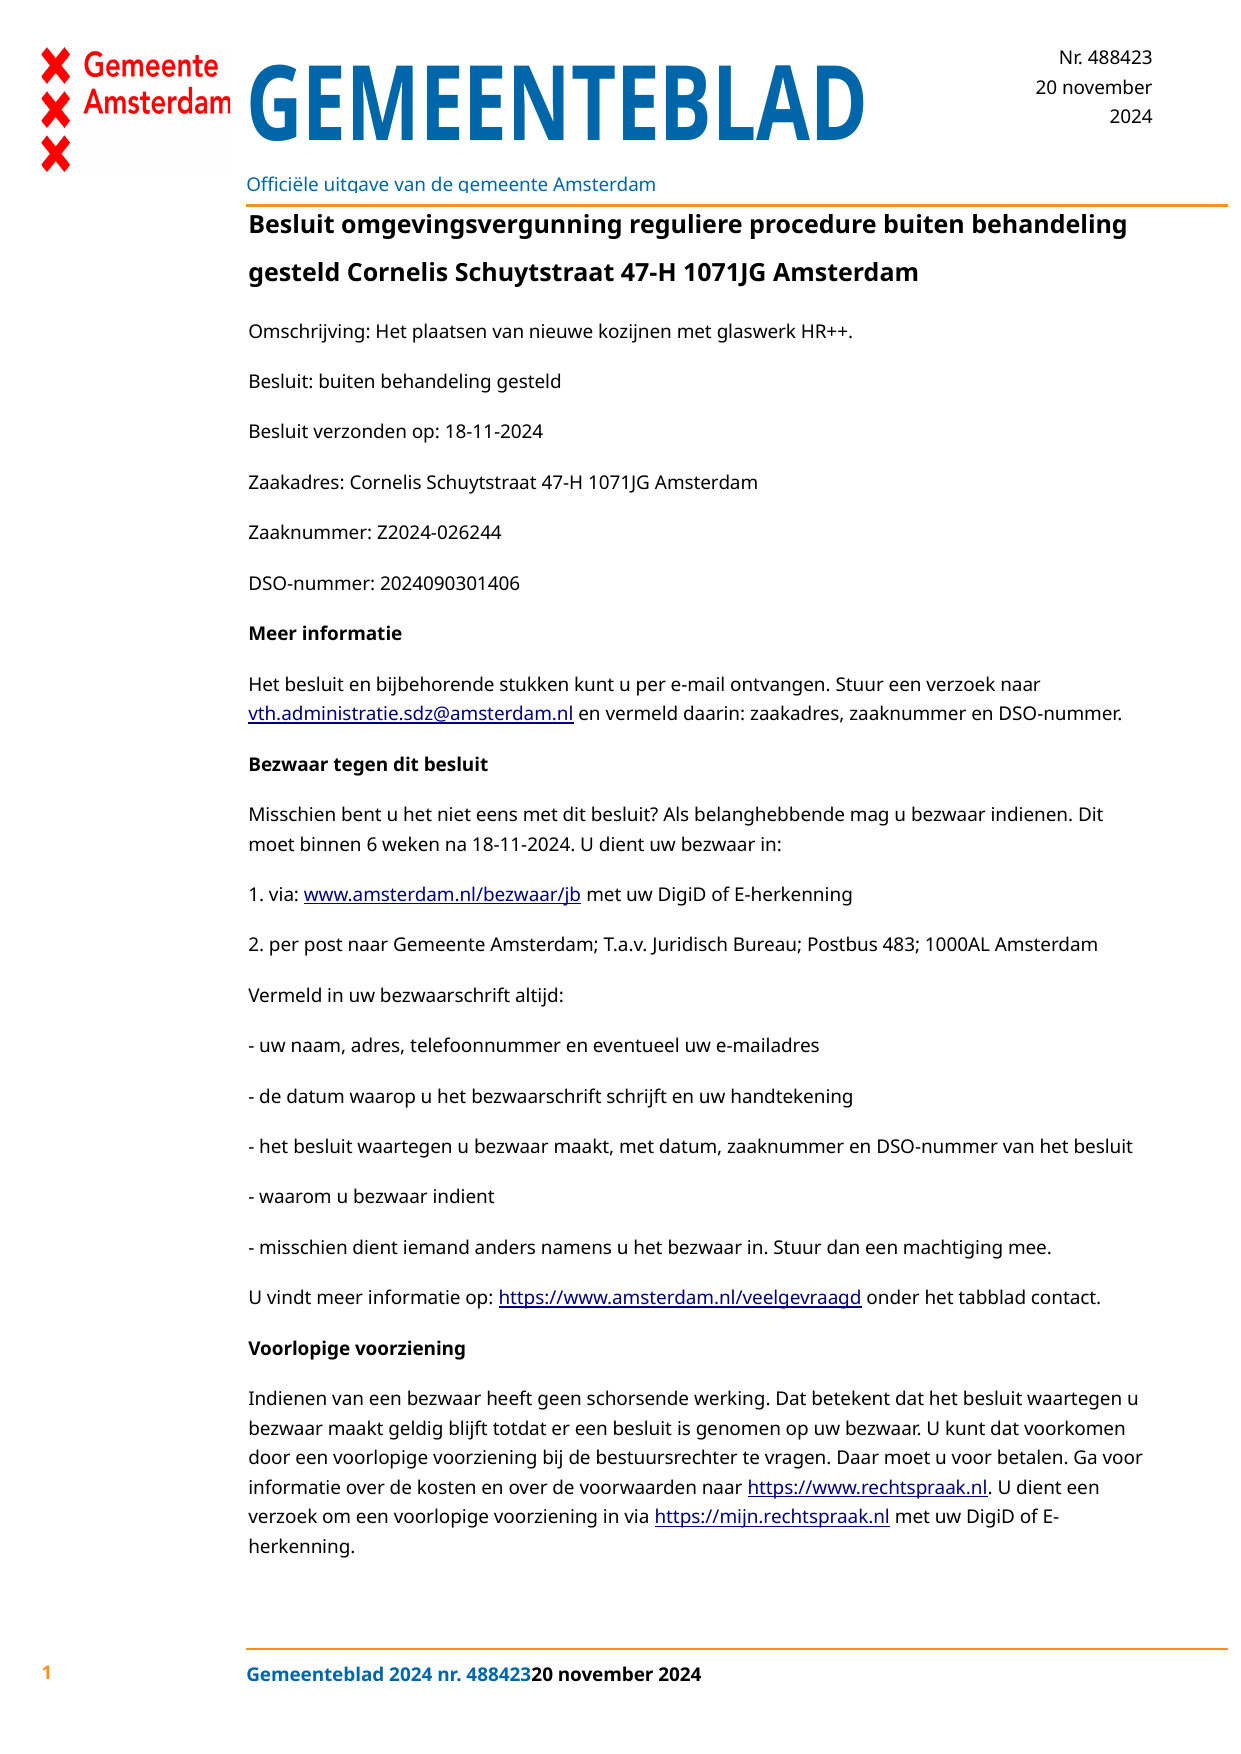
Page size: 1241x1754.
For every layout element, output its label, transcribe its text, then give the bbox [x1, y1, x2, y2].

text - misschien dient iemand anders namens u het bezwaar in. Stuur dan een machtiging mee. [248, 1234, 1152, 1260]
text - het besluit waartegen u bezwaar maakt, met datum, zaaknummer en DSO-nummer van het besluit [248, 1133, 1152, 1159]
text Vermeld in uw bezwaarschrift altijd: [248, 982, 1152, 1008]
text - waarom u bezwaar indient [248, 1184, 1152, 1209]
text Omschrijving: Het plaatsen van nieuwe kozijnen met glaswerk HR++. [248, 318, 1152, 344]
text Misschien bent u het niet eens met dit besluit? Als belanghebbende mag u bezwaar indienen. Dit moet binnen 6 weken na 18-11-2024. U dient uw bezwaar in: [248, 801, 1152, 857]
text - uw naam, adres, telefoonnummer en eventueel uw e-mailadres [248, 1032, 1152, 1058]
text Meer informatie [248, 620, 1152, 646]
text - de datum waarop u het bezwaarschrift schrijft en uw handtekening [248, 1083, 1152, 1109]
text 1. via: www.amsterdam.nl/bezwaar/jb met uw DigiD of E-herkenning [248, 881, 1152, 907]
text Het besluit en bijbehorende stukken kunt u per e-mail ontvangen. Stuur een verzoek naar vth.administratie.sdz@amsterdam.nl en vermeld daarin: zaakadres, zaaknummer en DSO-nummer. [248, 671, 1152, 726]
text Besluit omgevingsvergunning reguliere procedure buiten behandeling gesteld Cornelis Schuytstraat 47-H 1071JG Amsterdam [248, 207, 1152, 288]
text 2. per post naar Gemeente Amsterdam; T.a.v. Juridisch Bureau; Postbus 483; 1000AL Amsterdam [248, 932, 1152, 957]
text Indienen van een bezwaar heeft geen schorsende werking. Dat betekent dat het besluit waartegen u bezwaar maakt geldig blijft totdat er een besluit is genomen op uw bezwaar. U kunt dat voorkomen door een voorlopige voorziening bij de bestuursrechter te vragen. Daar moet u voor betalen. Ga voor informatie over de kosten en over de voorwaarden naar https://www.rechtspraak.nl. U dient een verzoek om een voorlopige voorziening in via https://mijn.rechtspraak.nl met uw DigiD of E-herkenning. [248, 1385, 1152, 1559]
picture [41, 47, 231, 172]
text Voorlopige voorziening [248, 1335, 1152, 1361]
text Zaakadres: Cornelis Schuytstraat 47-H 1071JG Amsterdam [248, 469, 1152, 495]
text U vindt meer informatie op: https://www.amsterdam.nl/veelgevraagd onder het tabblad contact. [248, 1284, 1152, 1310]
text Bezwaar tegen dit besluit [248, 751, 1152, 777]
text Besluit: buiten behandeling gesteld [248, 368, 1152, 394]
text Zaaknummer: Z2024-026244 [248, 519, 1152, 545]
text DSO-nummer: 2024090301406 [248, 570, 1152, 596]
text Besluit verzonden op: 18-11-2024 [248, 419, 1152, 444]
